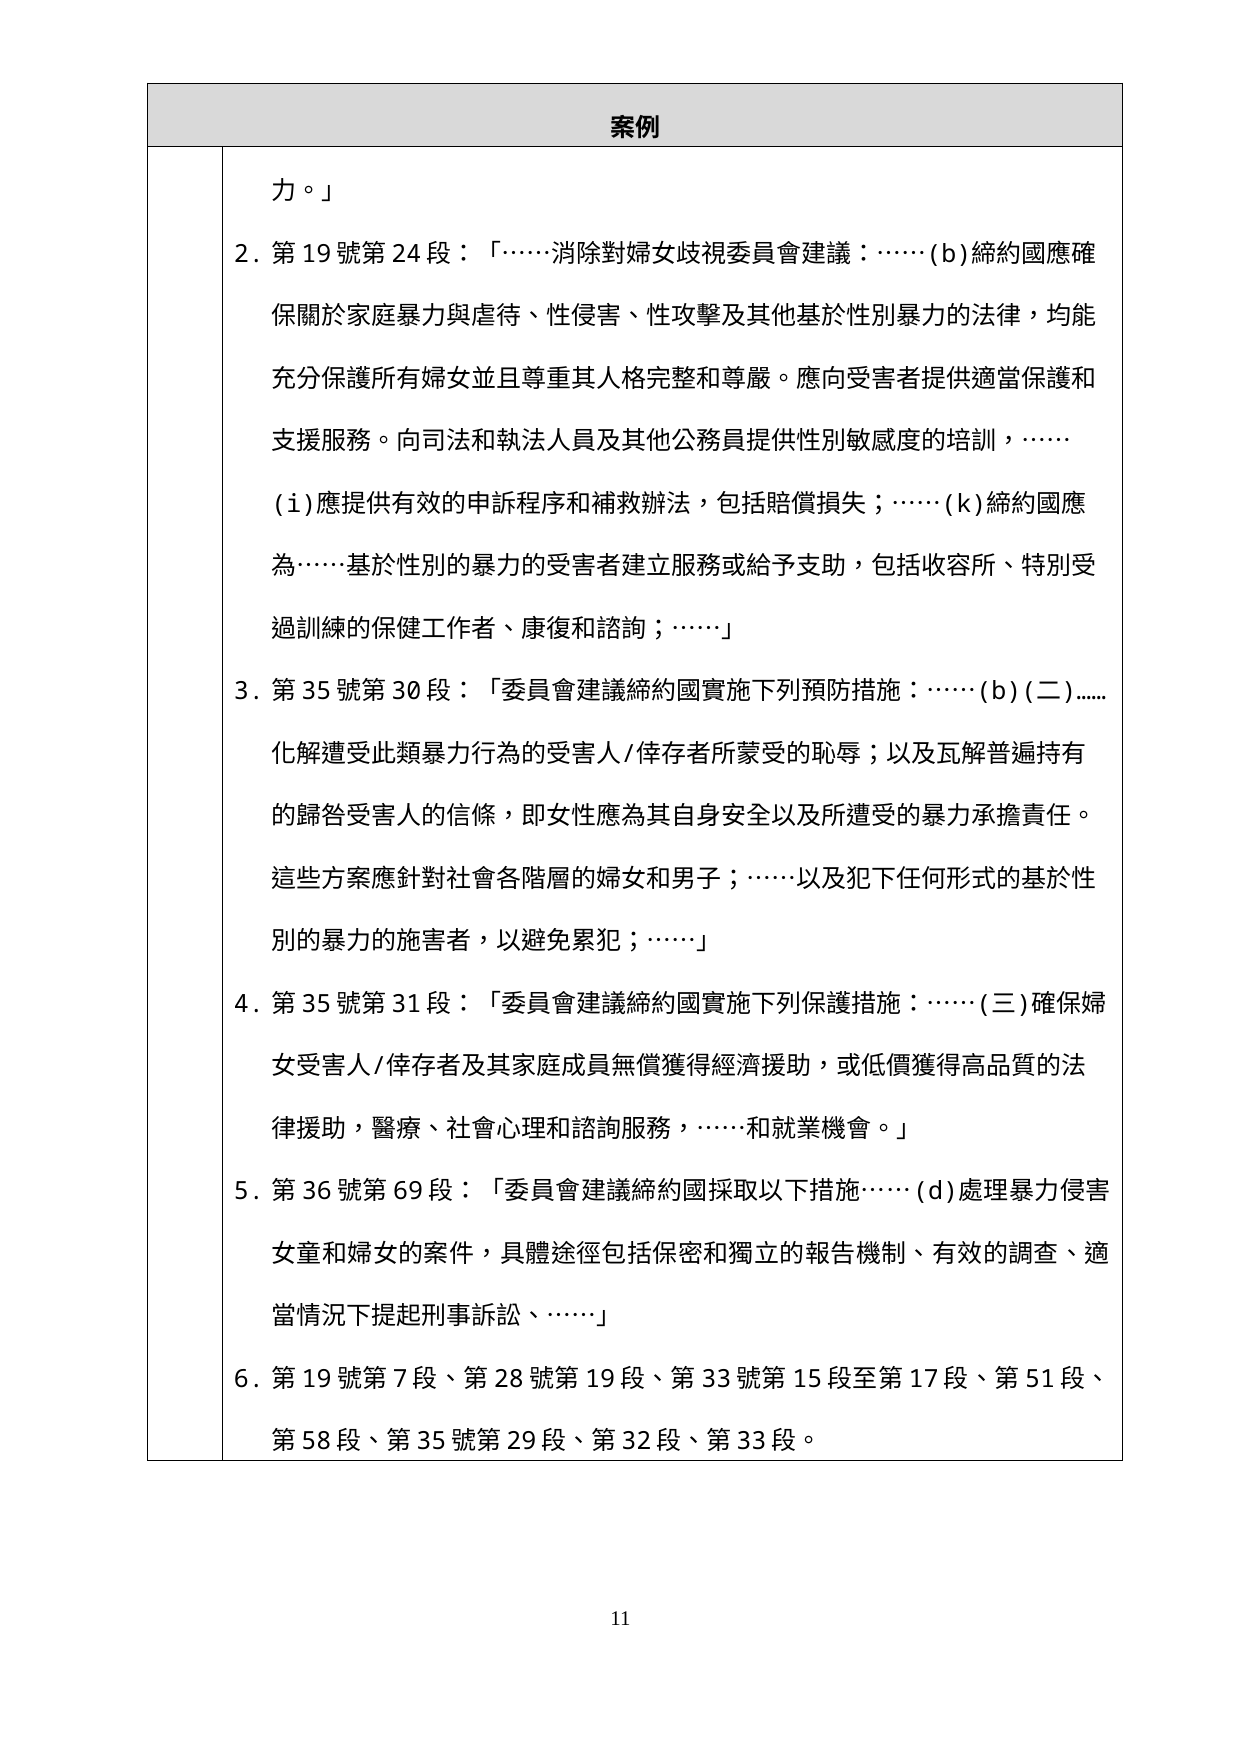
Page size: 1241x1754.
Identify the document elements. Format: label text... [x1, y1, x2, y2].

table_header 案例 [148, 84, 1122, 146]
table_cell CEDAW條文：https://gec.ey.gov.tw/Page/39DDB34C666FE816/8965cdb1-b031-4a80-862a-d740887bc05c 第2條：「締約各國……協議立即用一切適當辦法，推行消除對婦女歧視的政 策。為此目的，承擔：……（b）採取適當立法和其他措施，包括在適當情況 下實行制裁，以禁止對婦女的一切歧視；（c）為婦女確立與男子平等權利的法 律保護，通過各國的主管法庭及其他公共機構，保證切實保護婦女不受任何歧 視；（d）不採取任何歧視婦女的行為或做法，……；（e）採取一切適當措施， 消除任何個人、組織或企業對婦女的歧視；（f）採取一切適當措施，包括制定 法律，以修改或廢除構成對婦女歧視的現行法律、規章、習俗和慣例；……」 一般性建議：https://gec.ey.gov.tw/Page/D704A5B282D840C7/b99bc3b0-800b-4cc5-b3c9-d9b6516bb3ee 第19號第6段：「《公約》第1條界定對婦女的歧視。歧視的定義包括基於性別的暴力，即針對其為女性而施加暴力或不成比例地影響女性。包括身體、心理或性的傷害、痛苦、施加威脅、壓制和剝奪其他行動自由。基於性別的暴力可能違犯《公約》的具體條款，不論這些條款是否明文提到暴力。」 第19號第24段：「……消除對婦女歧視委員會建議：……(b)締約國應確保關於家庭暴力與虐待、性侵害、性攻擊及其他基於性別暴力的法律，均能充分保護所有婦女並且尊重其人格完整和尊嚴。應向受害者提供適當保護和支援服務。向司法和執法人員及其他公務員提供性別敏感度的培訓，……(i)應提供有效的申訴程序和補救辦法，包括賠償損失；……(k)締約國應為……基於性別的暴力的受害者建立服務或給予支助，包括收容所、特別受過訓練的保健工作者、康復和諮詢；……」 第35號第30段：「委員會建議締約國實施下列預防措施：……(b)(二)……化解遭受此類暴力行為的受害人/倖存者所蒙受的恥辱；以及瓦解普遍持有的歸咎受害人的信條，即女性應為其自身安全以及所遭受的暴力承擔責任。這些方案應針對社會各階層的婦女和男子；……以及犯下任何形式的基於性別的暴力的施害者，以避免累犯；……」 第35號第31段：「委員會建議締約國實施下列保護措施：……(三)確保婦女受害人/倖存者及其家庭成員無償獲得經濟援助，或低價獲得高品質的法律援助，醫療、社會心理和諮詢服務，……和就業機會。」 第36號第69段：「委員會建議締約國採取以下措施……(d)處理暴力侵害女童和婦女的案件，具體途徑包括保密和獨立的報告機制、有效的調查、適當情況下提起刑事訴訟、……」 第19號第7段、第28號第19段、第33號第15段至第17段、第51段、第58段、第35號第29段、第32段、第33段。 [223, 147, 1122, 1460]
table_cell [148, 147, 222, 1460]
